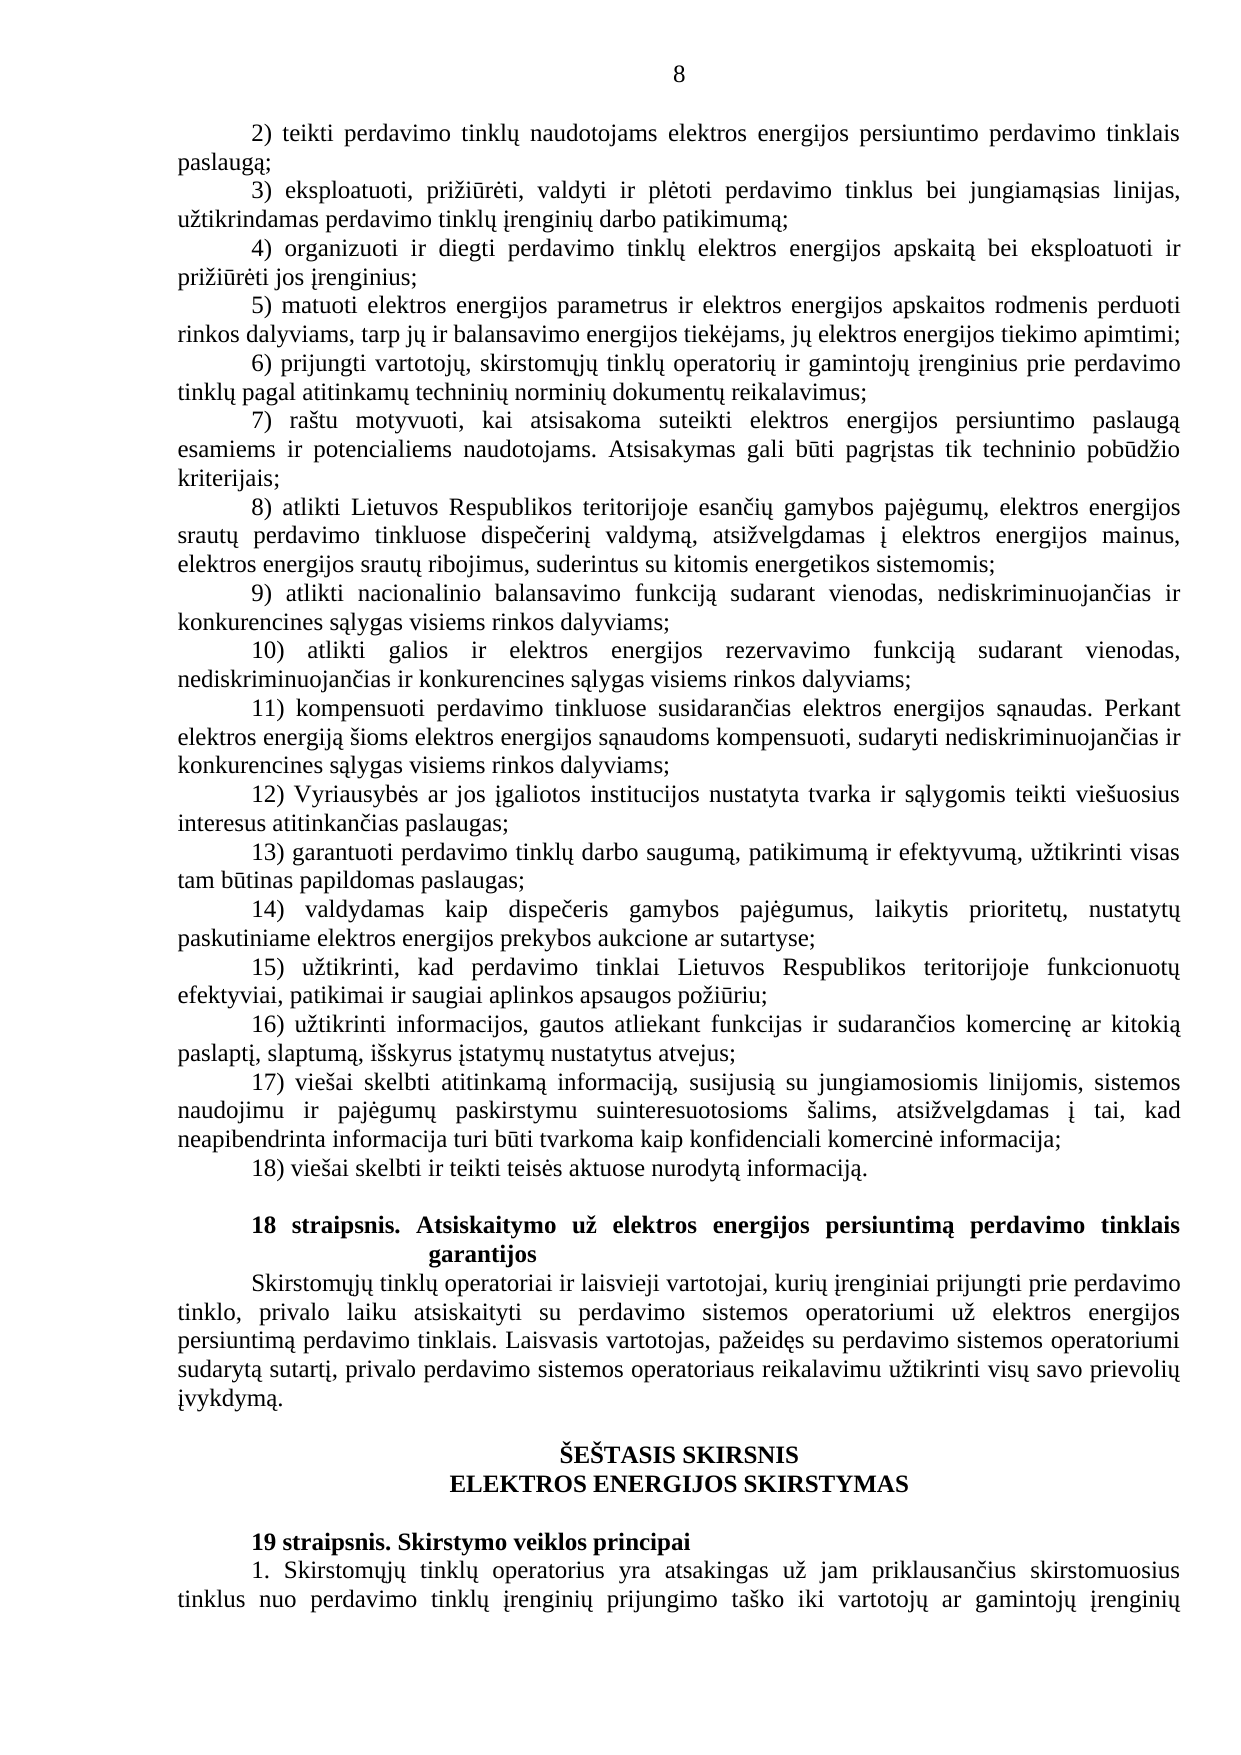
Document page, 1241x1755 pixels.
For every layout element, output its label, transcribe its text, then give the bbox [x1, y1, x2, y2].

text 6) prijungti vartotojų, skirstomųjų tinklų operatorių ir gamintojų įrenginius prie perdavimo tinklų pagal atitinkamų techninių norminių dokumentų reikalavimus; [177, 348, 1181, 406]
text 18) viešai skelbti ir teikti teisės aktuose nurodytą informaciją. [177, 1153, 1181, 1182]
text 13) garantuoti perdavimo tinklų darbo saugumą, patikimumą ir efektyvumą, užtikrinti visas tam būtinas papildomas paslaugas; [177, 837, 1181, 894]
text 10) atlikti galios ir elektros energijos rezervavimo funkciją sudarant vienodas, nediskriminuojančias ir konkurencines sąlygas visiems rinkos dalyviams; [177, 636, 1181, 693]
text 2) teikti perdavimo tinklų naudotojams elektros energijos persiuntimo perdavimo tinklais paslaugą; [177, 118, 1181, 176]
text Skirstomųjų tinklų operatoriai ir laisvieji vartotojai, kurių įrenginiai prijungti prie perdavimo tinklo, privalo laiku atsiskaityti su perdavimo sistemos operatoriumi už elektros energijos persiuntimą perdavimo tinklais. Laisvasis vartotojas, pažeidęs su perdavimo sistemos operatoriumi sudarytą sutartį, privalo perdavimo sistemos operatoriaus reikalavimu užtikrinti visų savo prievolių įvykdymą. [177, 1268, 1181, 1412]
text 19 straipsnis. Skirstymo veiklos principai [177, 1527, 1181, 1556]
text 11) kompensuoti perdavimo tinkluose susidarančias elektros energijos sąnaudas. Perkant elektros energiją šioms elektros energijos sąnaudoms kompensuoti, sudaryti nediskriminuojančias ir konkurencines sąlygas visiems rinkos dalyviams; [177, 693, 1181, 779]
text 1. Skirstomųjų tinklų operatorius yra atsakingas už jam priklausančius skirstomuosius tinklus nuo perdavimo tinklų įrenginių prijungimo taško iki vartotojų ar gamintojų įrenginių [177, 1556, 1181, 1613]
text 4) organizuoti ir diegti perdavimo tinklų elektros energijos apskaitą bei eksploatuoti ir prižiūrėti jos įrenginius; [177, 233, 1181, 291]
text 16) užtikrinti informacijos, gautos atliekant funkcijas ir sudarančios komercinę ar kitokią paslaptį, slaptumą, išskyrus įstatymų nustatytus atvejus; [177, 1009, 1181, 1067]
text 14) valdydamas kaip dispečeris gamybos pajėgumus, laikytis prioritetų, nustatytų paskutiniame elektros energijos prekybos aukcione ar sutartyse; [177, 894, 1181, 952]
text 18 straipsnis. Atsiskaitymo už elektros energijos persiuntimą perdavimo tinklais garantijos [251, 1211, 1181, 1268]
text 7) raštu motyvuoti, kai atsisakoma suteikti elektros energijos persiuntimo paslaugą esamiems ir potencialiems naudotojams. Atsisakymas gali būti pagrįstas tik techninio pobūdžio kriterijais; [177, 406, 1181, 492]
text 9) atlikti nacionalinio balansavimo funkciją sudarant vienodas, nediskriminuojančias ir konkurencines sąlygas visiems rinkos dalyviams; [177, 578, 1181, 636]
text 5) matuoti elektros energijos parametrus ir elektros energijos apskaitos rodmenis perduoti rinkos dalyviams, tarp jų ir balansavimo energijos tiekėjams, jų elektros energijos tiekimo apimtimi; [177, 291, 1181, 348]
text 17) viešai skelbti atitinkamą informaciją, susijusią su jungiamosiomis linijomis, sistemos naudojimu ir pajėgumų paskirstymu suinteresuotosioms šalims, atsižvelgdamas į tai, kad neapibendrinta informacija turi būti tvarkoma kaip konfidenciali komercinė informacija; [177, 1067, 1181, 1153]
text 15) užtikrinti, kad perdavimo tinklai Lietuvos Respublikos teritorijoje funkcionuotų efektyviai, patikimai ir saugiai aplinkos apsaugos požiūriu; [177, 952, 1181, 1009]
text 8) atlikti Lietuvos Respublikos teritorijoje esančių gamybos pajėgumų, elektros energijos srautų perdavimo tinkluose dispečerinį valdymą, atsižvelgdamas į elektros energijos mainus, elektros energijos srautų ribojimus, suderintus su kitomis energetikos sistemomis; [177, 492, 1181, 578]
text ŠEŠTASIS SKIRSNIS [177, 1441, 1181, 1469]
text ELEKTROS ENERGIJOS SKIRSTYMAS [177, 1469, 1181, 1498]
text 12) Vyriausybės ar jos įgaliotos institucijos nustatyta tvarka ir sąlygomis teikti viešuosius interesus atitinkančias paslaugas; [177, 779, 1181, 837]
text 3) eksploatuoti, prižiūrėti, valdyti ir plėtoti perdavimo tinklus bei jungiamąsias linijas, užtikrindamas perdavimo tinklų įrenginių darbo patikimumą; [177, 176, 1181, 233]
